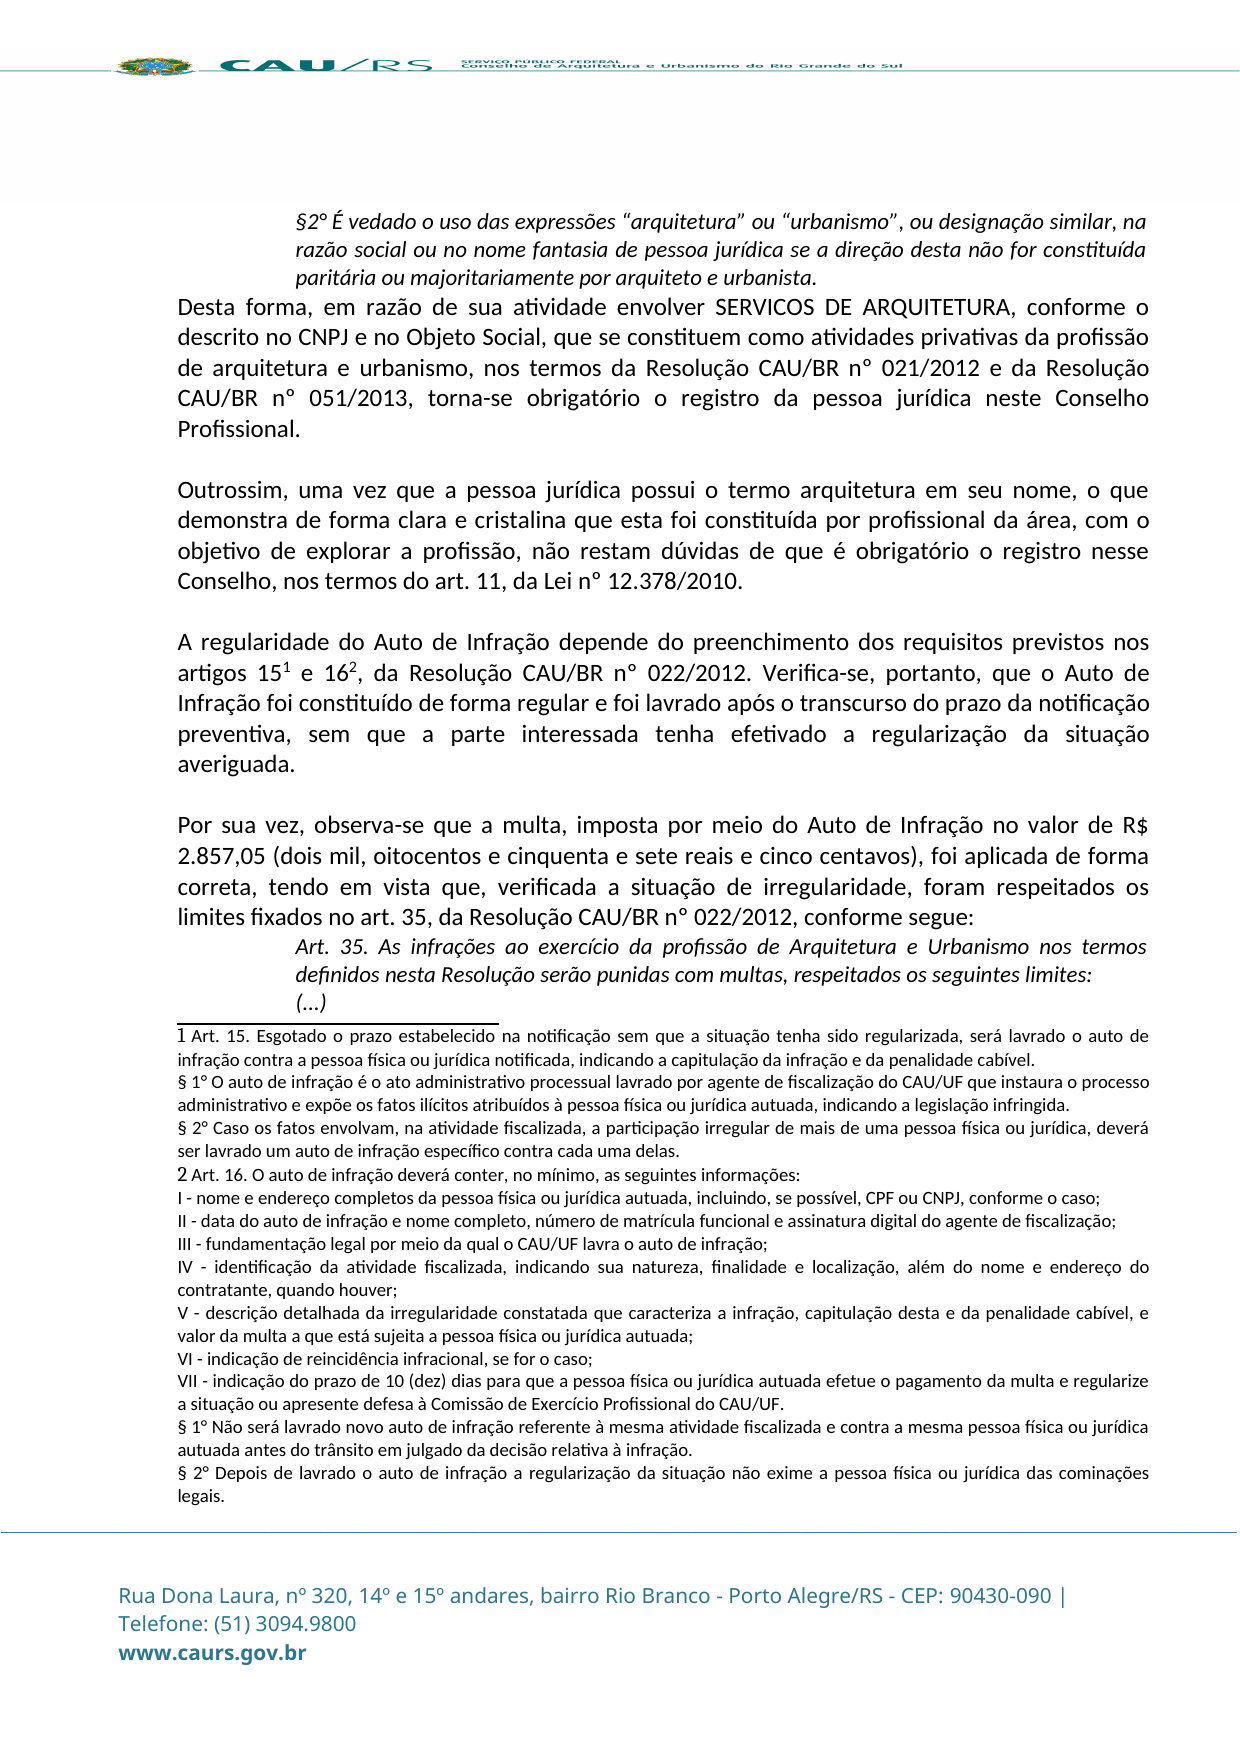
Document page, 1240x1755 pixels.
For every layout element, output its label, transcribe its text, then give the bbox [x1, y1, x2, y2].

text A regularidade do Auto de Infração depende do preenchimento dos requisitos previstos nos artigos 15 e 16, da Resolução CAU/BR nº 022/2012. Verifica-se, portanto, que o Auto de Infração foi constituído de forma regular e foi lavrado após o transcurso do prazo da notificação preventiva, sem que a parte interessada tenha efetivado a regularização da situação averiguada. [177, 627, 1151, 779]
text Art. 35. As infrações ao exercício da profissão de Arquitetura e Urbanismo nos termos definidos nesta Resolução serão punidas com multas, respeitados os seguintes limites: [295, 932, 1151, 988]
text § 2° Depois de lavrado o auto de infração a regularização da situação não exime a pessoa física ou jurídica das cominações legais. [177, 1461, 1151, 1507]
text VII - indicação do prazo de 10 (dez) dias para que a pessoa física ou jurídica autuada efetue o pagamento da multa e regularize a situação ou apresente defesa à Comissão de Exercício Profissional do CAU/UF. [177, 1369, 1151, 1415]
text III - fundamentação legal por meio da qual o CAU/UF lavra o auto de infração; [177, 1232, 1151, 1255]
text §2° É vedado o uso das expressões “arquitetura” ou “urbanismo”, ou designação similar, na razão social ou no nome fantasia de pessoa jurídica se a direção desta não for constituída paritária ou majoritariamente por arquiteto e urbanista. [295, 207, 1151, 291]
text VI - indicação de reincidência infracional, se for o caso; [177, 1347, 1151, 1369]
text Desta forma, em razão de sua atividade envolver SERVICOS DE ARQUITETURA, conforme o descrito no CNPJ e no Objeto Social, que se constituem como atividades privativas da profissão de arquitetura e urbanismo, nos termos da Resolução CAU/BR nº 021/2012 e da Resolução CAU/BR nº 051/2013, torna-se obrigatório o registro da pessoa jurídica neste Conselho Profissional. [177, 291, 1151, 443]
text Por sua vez, observa-se que a multa, imposta por meio do Auto de Infração no valor de R$ 2.857,05 (dois mil, oitocentos e cinquenta e sete reais e cinco centavos), foi aplicada de forma correta, tendo em vista que, verificada a situação de irregularidade, foram respeitados os limites fixados no art. 35, da Resolução CAU/BR nº 022/2012, conforme segue: [177, 810, 1151, 932]
text Art. 15. Esgotado o prazo estabelecido na notificação sem que a situação tenha sido regularizada, será lavrado o auto de infração contra a pessoa física ou jurídica notificada, indicando a capitulação da infração e da penalidade cabível. [177, 1024, 1151, 1071]
text Art. 16. O auto de infração deverá conter, no mínimo, as seguintes informações: [177, 1162, 1151, 1186]
text (...) [295, 988, 1151, 1016]
text IV - identificação da atividade fiscalizada, indicando sua natureza, finalidade e localização, além do nome e endereço do contratante, quando houver; [177, 1255, 1151, 1301]
text § 1° Não será lavrado novo auto de infração referente à mesma atividade fiscalizada e contra a mesma pessoa física ou jurídica autuada antes do trânsito em julgado da decisão relativa à infração. [177, 1415, 1151, 1461]
text § 2° Caso os fatos envolvam, na atividade fiscalizada, a participação irregular de mais de uma pessoa física ou jurídica, deverá ser lavrado um auto de infração específico contra cada uma delas. [177, 1116, 1151, 1162]
text Outrossim, uma vez que a pessoa jurídica possui o termo arquitetura em seu nome, o que demonstra de forma clara e cristalina que esta foi constituída por profissional da área, com o objetivo de explorar a profissão, não restam dúvidas de que é obrigatório o registro nesse Conselho, nos termos do art. 11, da Lei nº 12.378/2010. [177, 474, 1151, 596]
text I - nome e endereço completos da pessoa física ou jurídica autuada, incluindo, se possível, CPF ou CNPJ, conforme o caso; [177, 1186, 1151, 1209]
text § 1° O auto de infração é o ato administrativo processual lavrado por agente de fiscalização do CAU/UF que instaura o processo administrativo e expõe os fatos ilícitos atribuídos à pessoa física ou jurídica autuada, indicando a legislação infringida. [177, 1071, 1151, 1116]
text II - data do auto de infração e nome completo, número de matrícula funcional e assinatura digital do agente de fiscalização; [177, 1209, 1151, 1232]
text V - descrição detalhada da irregularidade constatada que caracteriza a infração, capitulação desta e da penalidade cabível, e valor da multa a que está sujeita a pessoa física ou jurídica autuada; [177, 1301, 1151, 1347]
